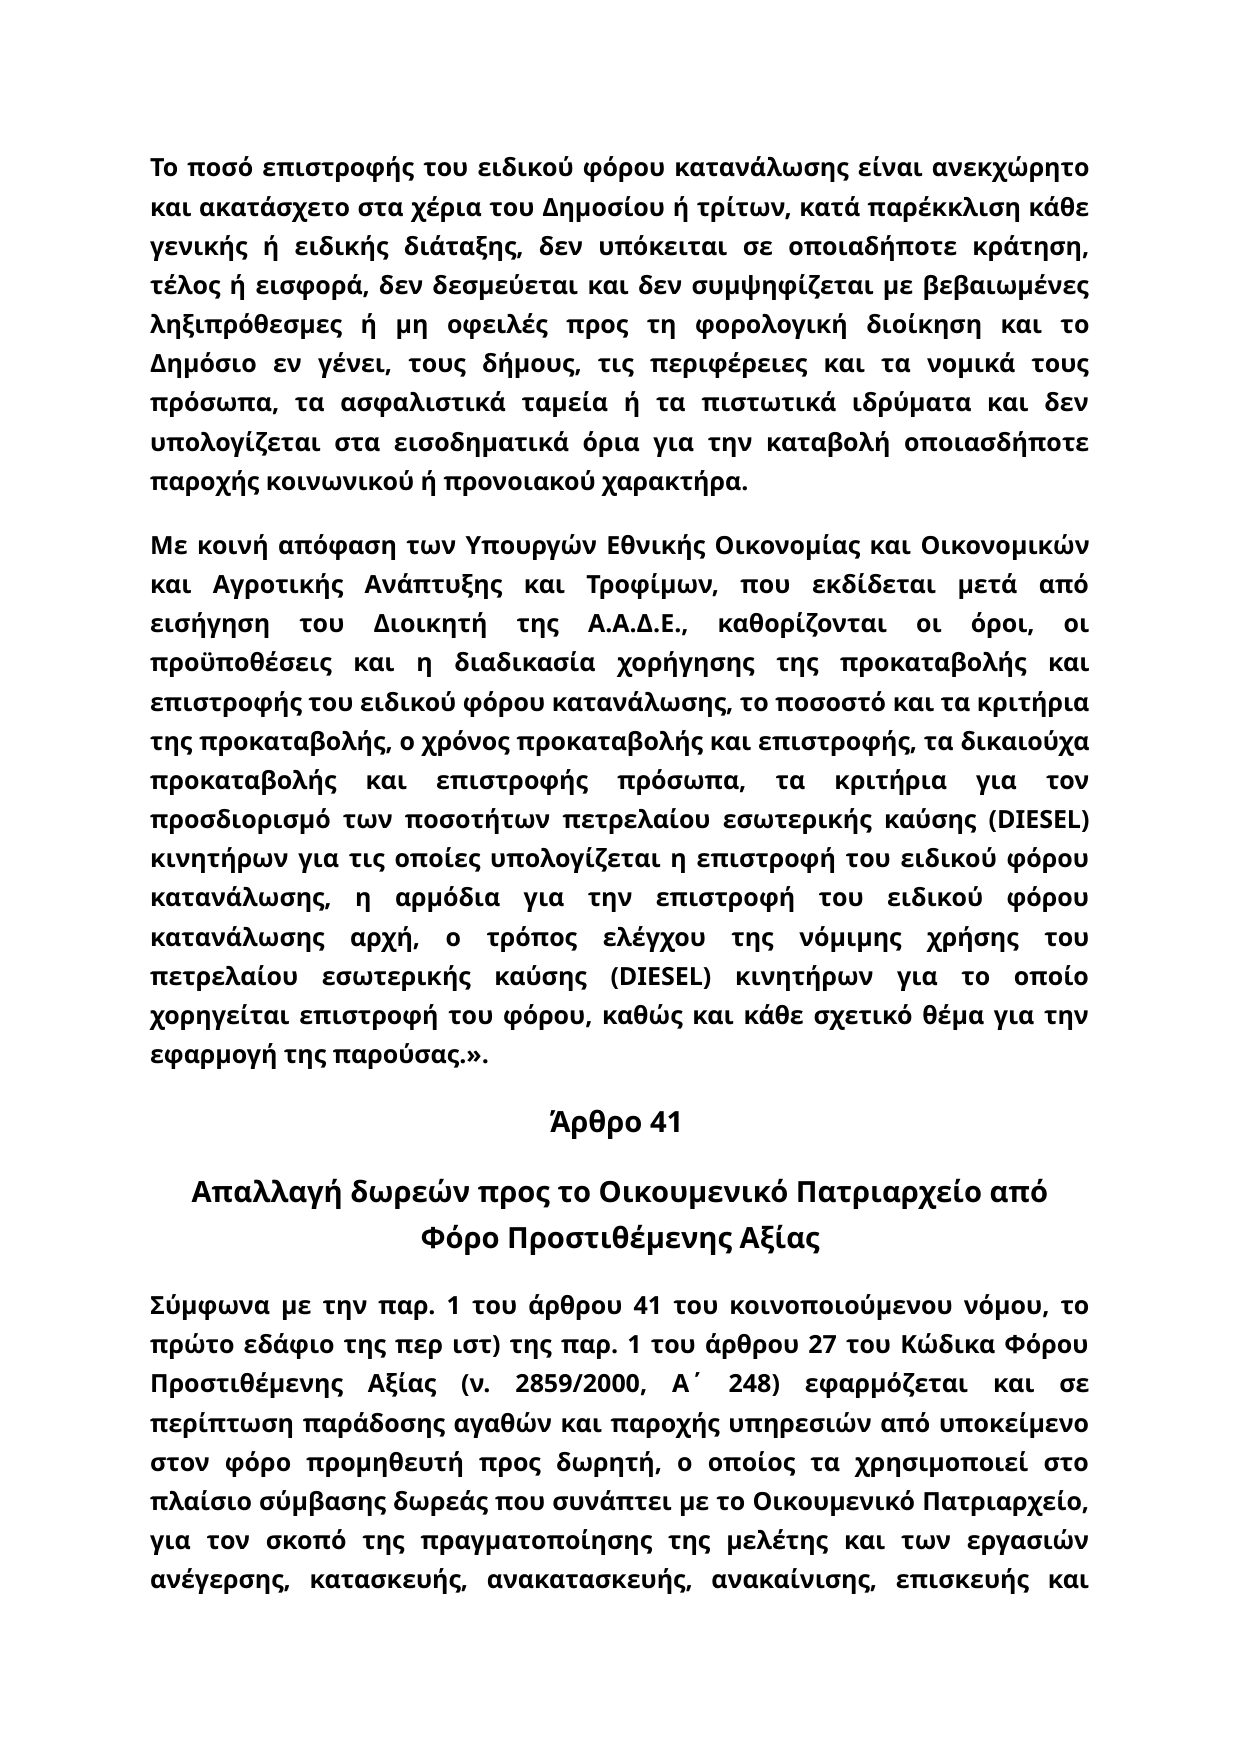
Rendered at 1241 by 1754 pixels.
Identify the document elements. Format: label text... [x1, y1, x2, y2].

text Με κοινή απόφαση των Υπουργών Εθνικής Οικονομίας και Οικονομικών και Αγροτικής Ανάπτυξης και Τροφίμων, που εκδίδεται μετά από εισήγηση του Διοικητή της Α.Α.Δ.Ε., καθορίζονται οι όροι, οι προϋποθέσεις και η διαδικασία χορήγησης της προκαταβολής και επιστροφής του ειδικού φόρου κατανάλωσης, το ποσοστό και τα κριτήρια της προκαταβολής, ο χρόνος προκαταβολής και επιστροφής, τα δικαιούχα προκαταβολής και επιστροφής πρόσωπα, τα κριτήρια για τον προσδιορισμό των ποσοτήτων πετρελαίου εσωτερικής καύσης (DIESEL) κινητήρων για τις οποίες υπολογίζεται η επιστροφή του ειδικού φόρου κατανάλωσης, η αρμόδια για την επιστροφή του ειδικού φόρου κατανάλωσης αρχή, ο τρόπος ελέγχου της νόμιμης χρήσης του πετρελαίου εσωτερικής καύσης (DIESEL) κινητήρων για το οποίο χορηγείται επιστροφή του φόρου, καθώς και κάθε σχετικό θέμα για την εφαρμογή της παρούσας.». [150, 527, 1090, 1071]
subtitle Άρθρο 41 [150, 1101, 1090, 1141]
text Σύμφωνα με την παρ. 1 του άρθρου 41 του κοινοποιούμενου νόμου, τo πρώτο εδάφιο της περ ιστ) της παρ. 1 του άρθρου 27 του Κώδικα Φόρου Προστιθέμενης Αξίας (ν. 2859/2000, Α΄ 248) εφαρμόζεται και σε περίπτωση παράδοσης αγαθών και παροχής υπηρεσιών από υποκείμενο στον φόρο προμηθευτή προς δωρητή, ο οποίος τα χρησιμοποιεί στο πλαίσιο σύμβασης δωρεάς που συνάπτει με το Οικουμενικό Πατριαρχείο, για τον σκοπό της πραγματοποίησης της μελέτης και των εργασιών ανέγερσης, κατασκευής, ανακατασκευής, ανακαίνισης, επισκευής και [150, 1288, 1090, 1596]
subtitle Απαλλαγή δωρεών προς το Οικουμενικό Πατριαρχείο από Φόρο Προστιθέμενης Αξίας [150, 1171, 1090, 1257]
text Το ποσό επιστροφής του ειδικού φόρου κατανάλωσης είναι ανεκχώρητο και ακατάσχετο στα χέρια του Δημοσίου ή τρίτων, κατά παρέκκλιση κάθε γενικής ή ειδικής διάταξης, δεν υπόκειται σε οποιαδήποτε κράτηση, τέλος ή εισφορά, δεν δεσμεύεται και δεν συμψηφίζεται με βεβαιωμένες ληξιπρόθεσμες ή μη οφειλές προς τη φορολογική διοίκηση και το Δημόσιο εν γένει, τους δήμους, τις περιφέρειες και τα νομικά τους πρόσωπα, τα ασφαλιστικά ταμεία ή τα πιστωτικά ιδρύματα και δεν υπολογίζεται στα εισοδηματικά όρια για την καταβολή οποιασδήποτε παροχής κοινωνικού ή προνοιακού χαρακτήρα. [150, 150, 1090, 497]
